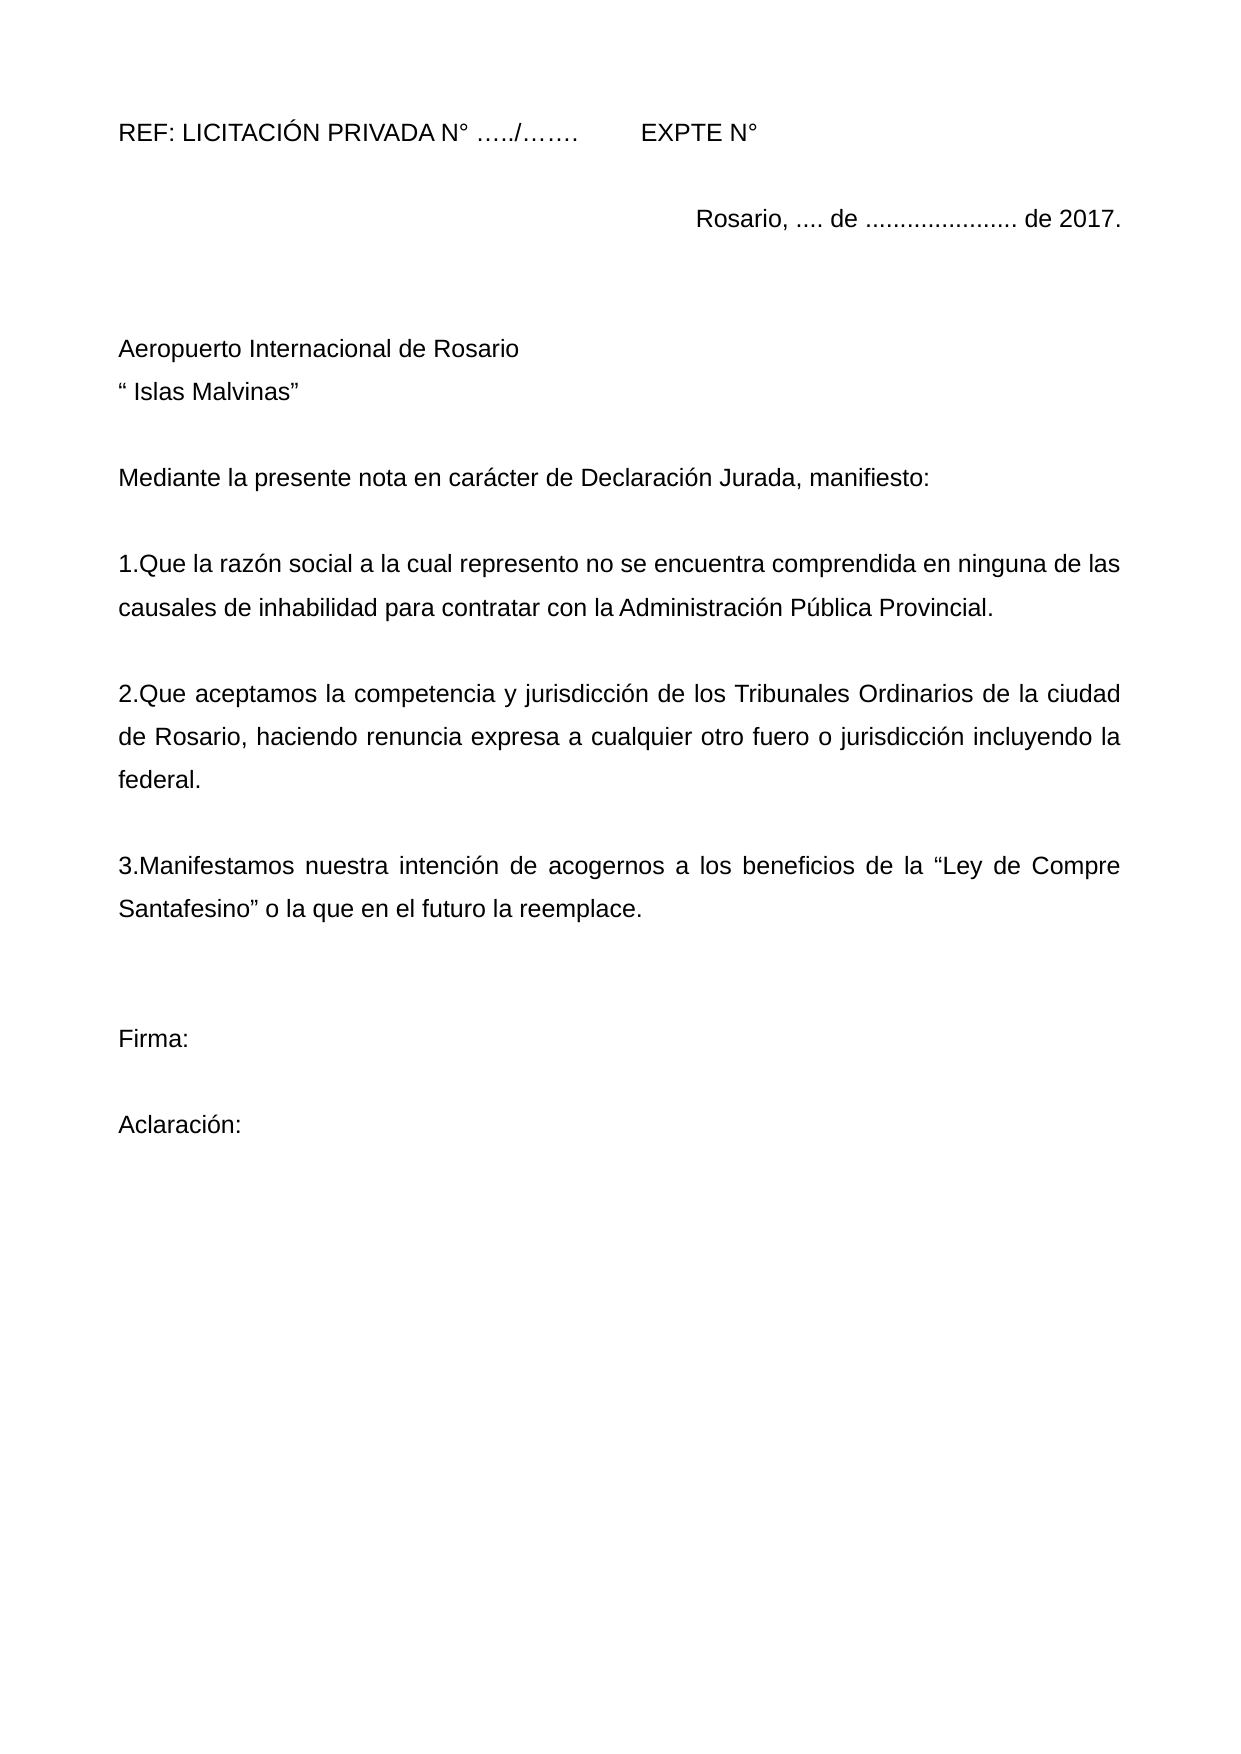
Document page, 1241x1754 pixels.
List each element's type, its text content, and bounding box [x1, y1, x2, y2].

text Aeropuerto Internacional de Rosario [118, 334, 1122, 362]
text REF: LICITACIÓN PRIVADA N° …../……. EXPTE N° [118, 118, 1122, 147]
text Rosario, .... de ...................... de 2017. [118, 204, 1122, 233]
text Aclaración: [118, 1110, 1122, 1139]
text 3.Manifestamos nuestra intención de acogernos a los beneficios de la “Ley de Compre Santafesino” o la que en el futuro la reemplace. [118, 851, 1122, 923]
text Mediante la presente nota en carácter de Declaración Jurada, manifiesto: [118, 463, 1122, 492]
text 2.Que aceptamos la competencia y jurisdicción de los Tribunales Ordinarios de la ciudad de Rosario, haciendo renuncia expresa a cualquier otro fuero o jurisdicción incluyendo la federal. [118, 679, 1122, 794]
text Firma: [118, 1024, 1122, 1052]
text 1.Que la razón social a la cual represento no se encuentra comprendida en ninguna de las causales de inhabilidad para contratar con la Administración Pública Provincial. [118, 549, 1122, 621]
text “ Islas Malvinas” [118, 377, 1122, 406]
